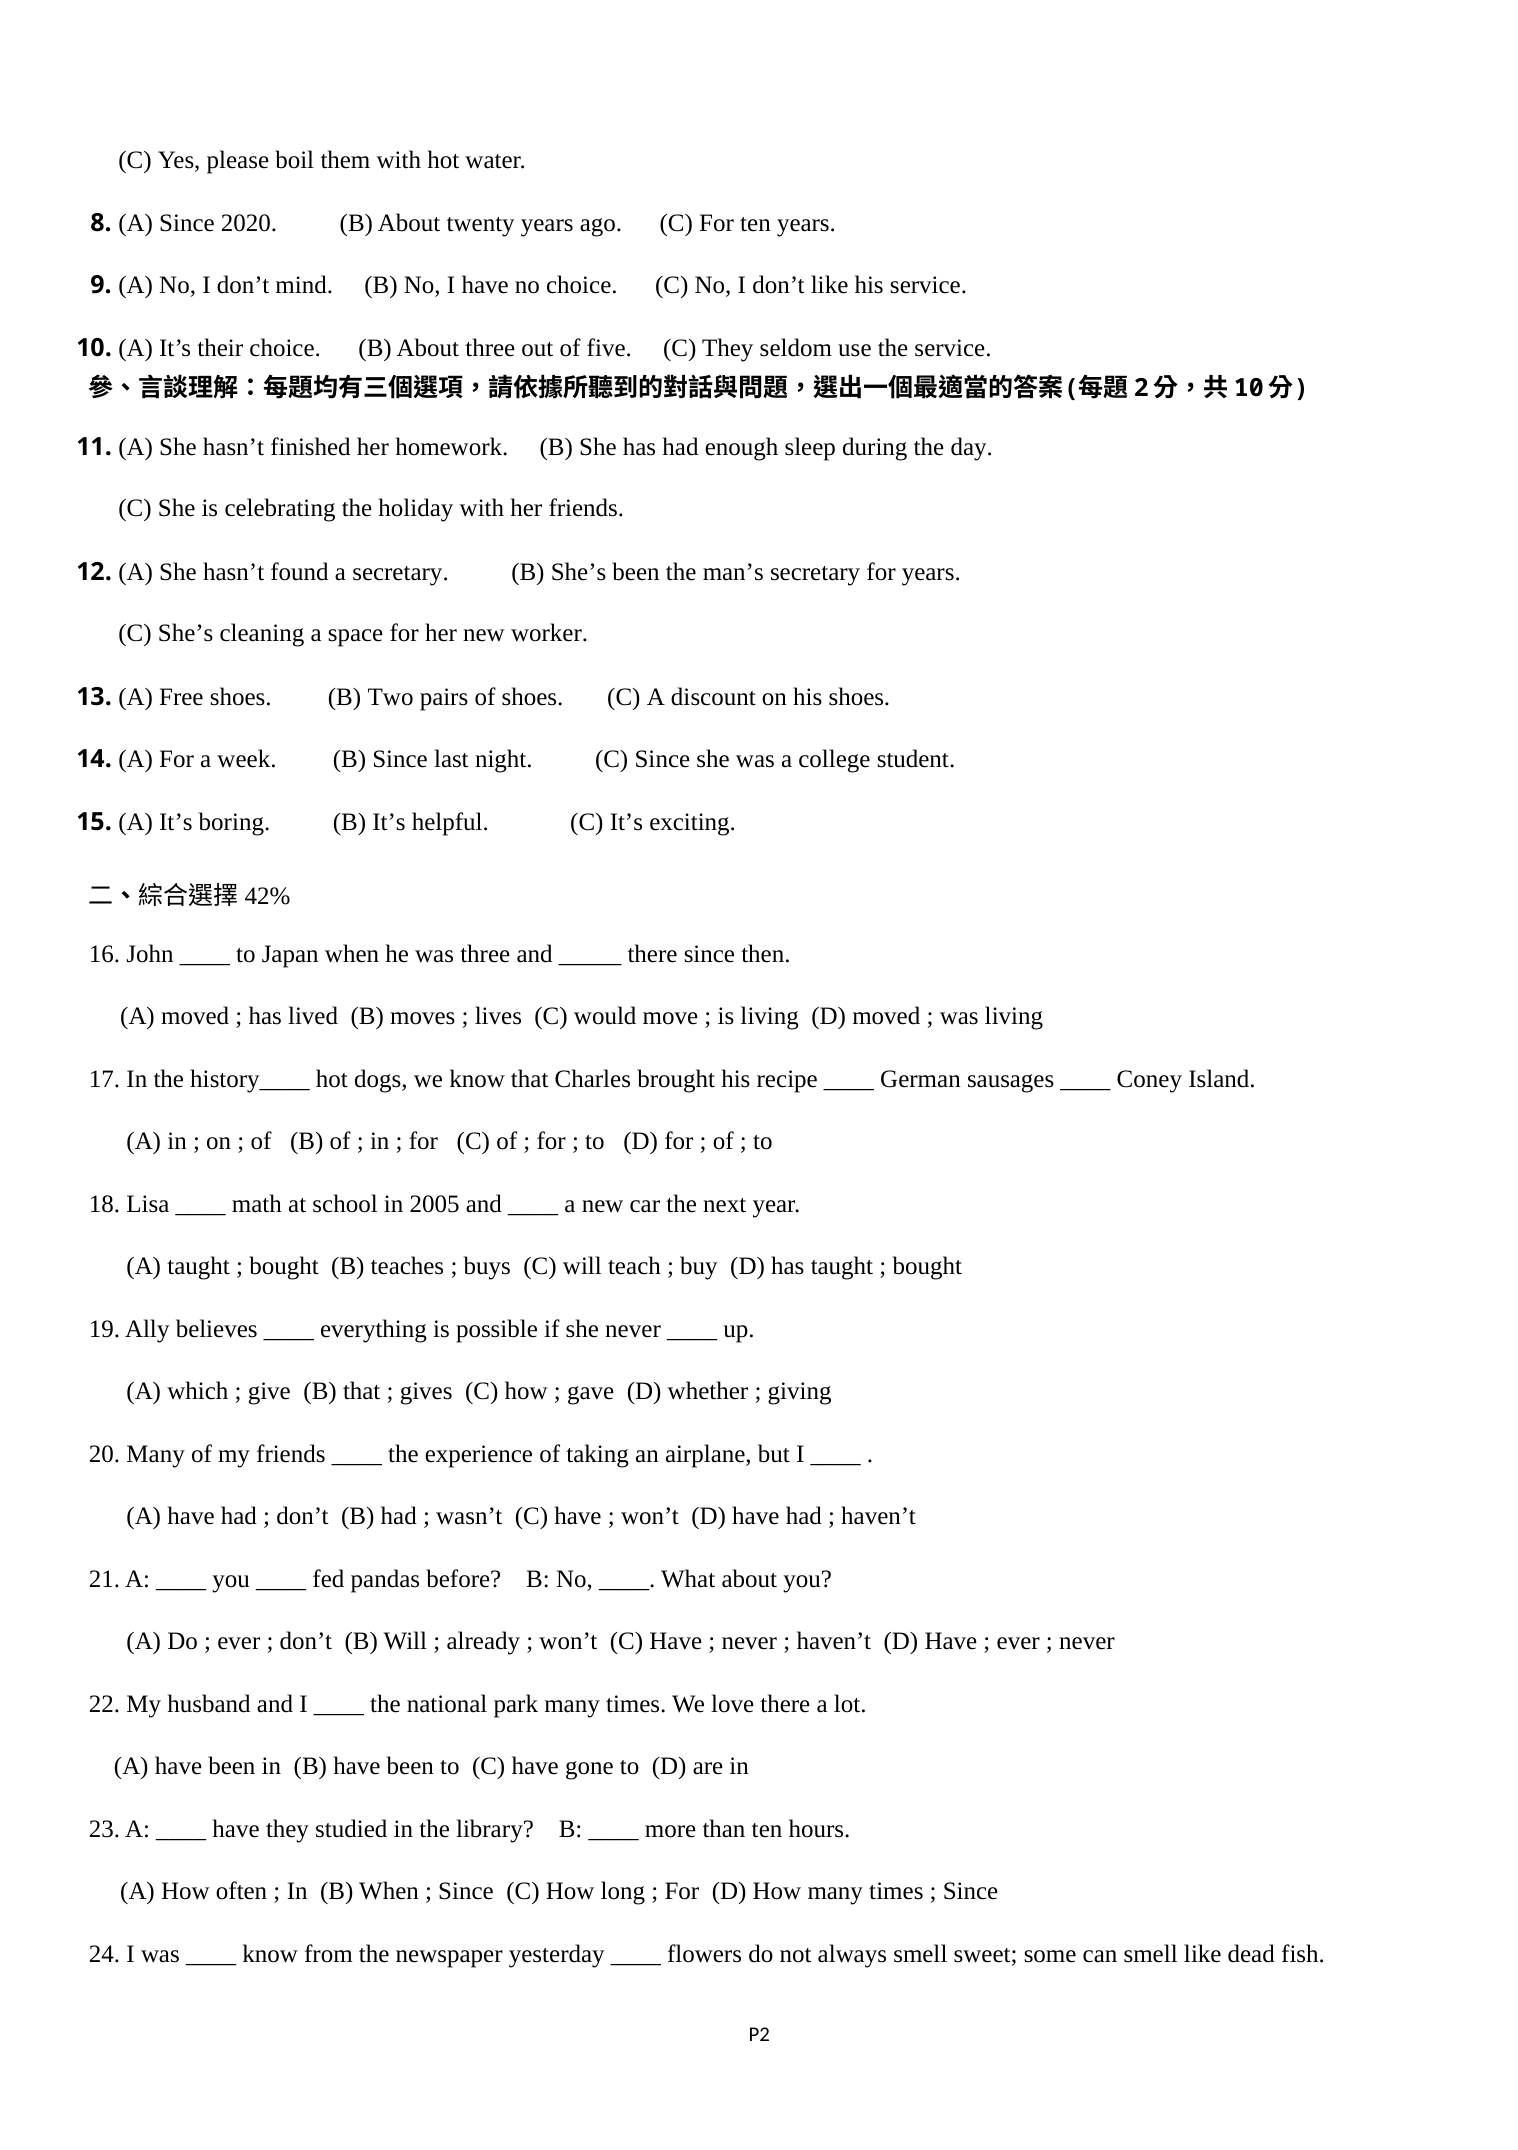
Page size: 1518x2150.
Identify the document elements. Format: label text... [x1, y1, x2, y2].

text (A) in ; on ; of (B) of ; in ; for (C) of ; for ; to (D) for ; of ; to [126, 1099, 1429, 1161]
text 24. I was ____ know from the newspaper yesterday ____ flowers do not always smell sweet; some can smell like dead fish. [89, 1911, 1429, 1974]
list (A) For a week. (B) Since last night. (C) Since she was a college student. [118, 716, 1429, 779]
text (A) Do ; ever ; don’t (B) Will ; already ; won’t (C) Have ; never ; haven’t (D) Have ; ever ; never [89, 1599, 1429, 1661]
list (A) It’s boring. (B) It’s helpful. (C) It’s exciting. [118, 779, 1429, 841]
text (A) which ; give (B) that ; gives (C) how ; gave (D) whether ; giving [89, 1349, 1429, 1411]
text 21. A: ____ you ____ fed pandas before? B: No, ____. What about you? [89, 1536, 1429, 1599]
text 20. Many of my friends ____ the experience of taking an airplane, but I ____ . [89, 1411, 1429, 1474]
text (A) How often ; In (B) When ; Since (C) How long ; For (D) How many times ; Since [89, 1849, 1429, 1911]
text 22. My husband and I ____ the national park many times. We love there a lot. [89, 1661, 1429, 1724]
text 17. In the history____ hot dogs, we know that Charles brought his recipe ____ German sausages ____ Coney Island. [89, 1036, 1429, 1099]
text 23. A: ____ have they studied in the library? B: ____ more than ten hours. [89, 1786, 1429, 1849]
list (A) Since 2020. (B) About twenty years ago. (C) For ten years. [118, 180, 1429, 242]
text 19. Ally believes ____ everything is possible if she never ____ up. [89, 1286, 1429, 1349]
list (A) It’s their choice. (B) About three out of five. (C) They seldom use the service. [118, 305, 1429, 367]
text 二、綜合選擇 42% [89, 875, 1429, 911]
list (A) No, I don’t mind. (B) No, I have no choice. (C) No, I don’t like his service. [118, 242, 1429, 305]
text 18. Lisa ____ math at school in 2005 and ____ a new car the next year. [89, 1161, 1429, 1224]
list (A) Free shoes. (B) Two pairs of shoes. (C) A discount on his shoes. [118, 654, 1429, 716]
list (A) She hasn’t finished her homework. (B) She has had enough sleep during the day. (C) She is celebrating the holiday with her friends. [118, 404, 1429, 529]
list (A) She hasn’t found a secretary. (B) She’s been the man’s secretary for years. (C) She’s cleaning a space for her new worker. [118, 529, 1429, 654]
text (A) moved ; has lived (B) moves ; lives (C) would move ; is living (D) moved ; was living [114, 974, 1429, 1036]
list (C) Yes, please boil them with hot water. [118, 117, 1429, 180]
text 參、言談理解：每題均有三個選項，請依據所聽到的對話與問題，選出一個最適當的答案(每題2分，共10分) [89, 367, 1429, 404]
text (A) taught ; bought (B) teaches ; buys (C) will teach ; buy (D) has taught ; bought [126, 1224, 1429, 1286]
text (A) have had ; don’t (B) had ; wasn’t (C) have ; won’t (D) have had ; haven’t [89, 1474, 1429, 1536]
text 16. John ____ to Japan when he was three and _____ there since then. [89, 911, 1429, 974]
text (A) have been in (B) have been to (C) have gone to (D) are in [89, 1724, 1429, 1786]
